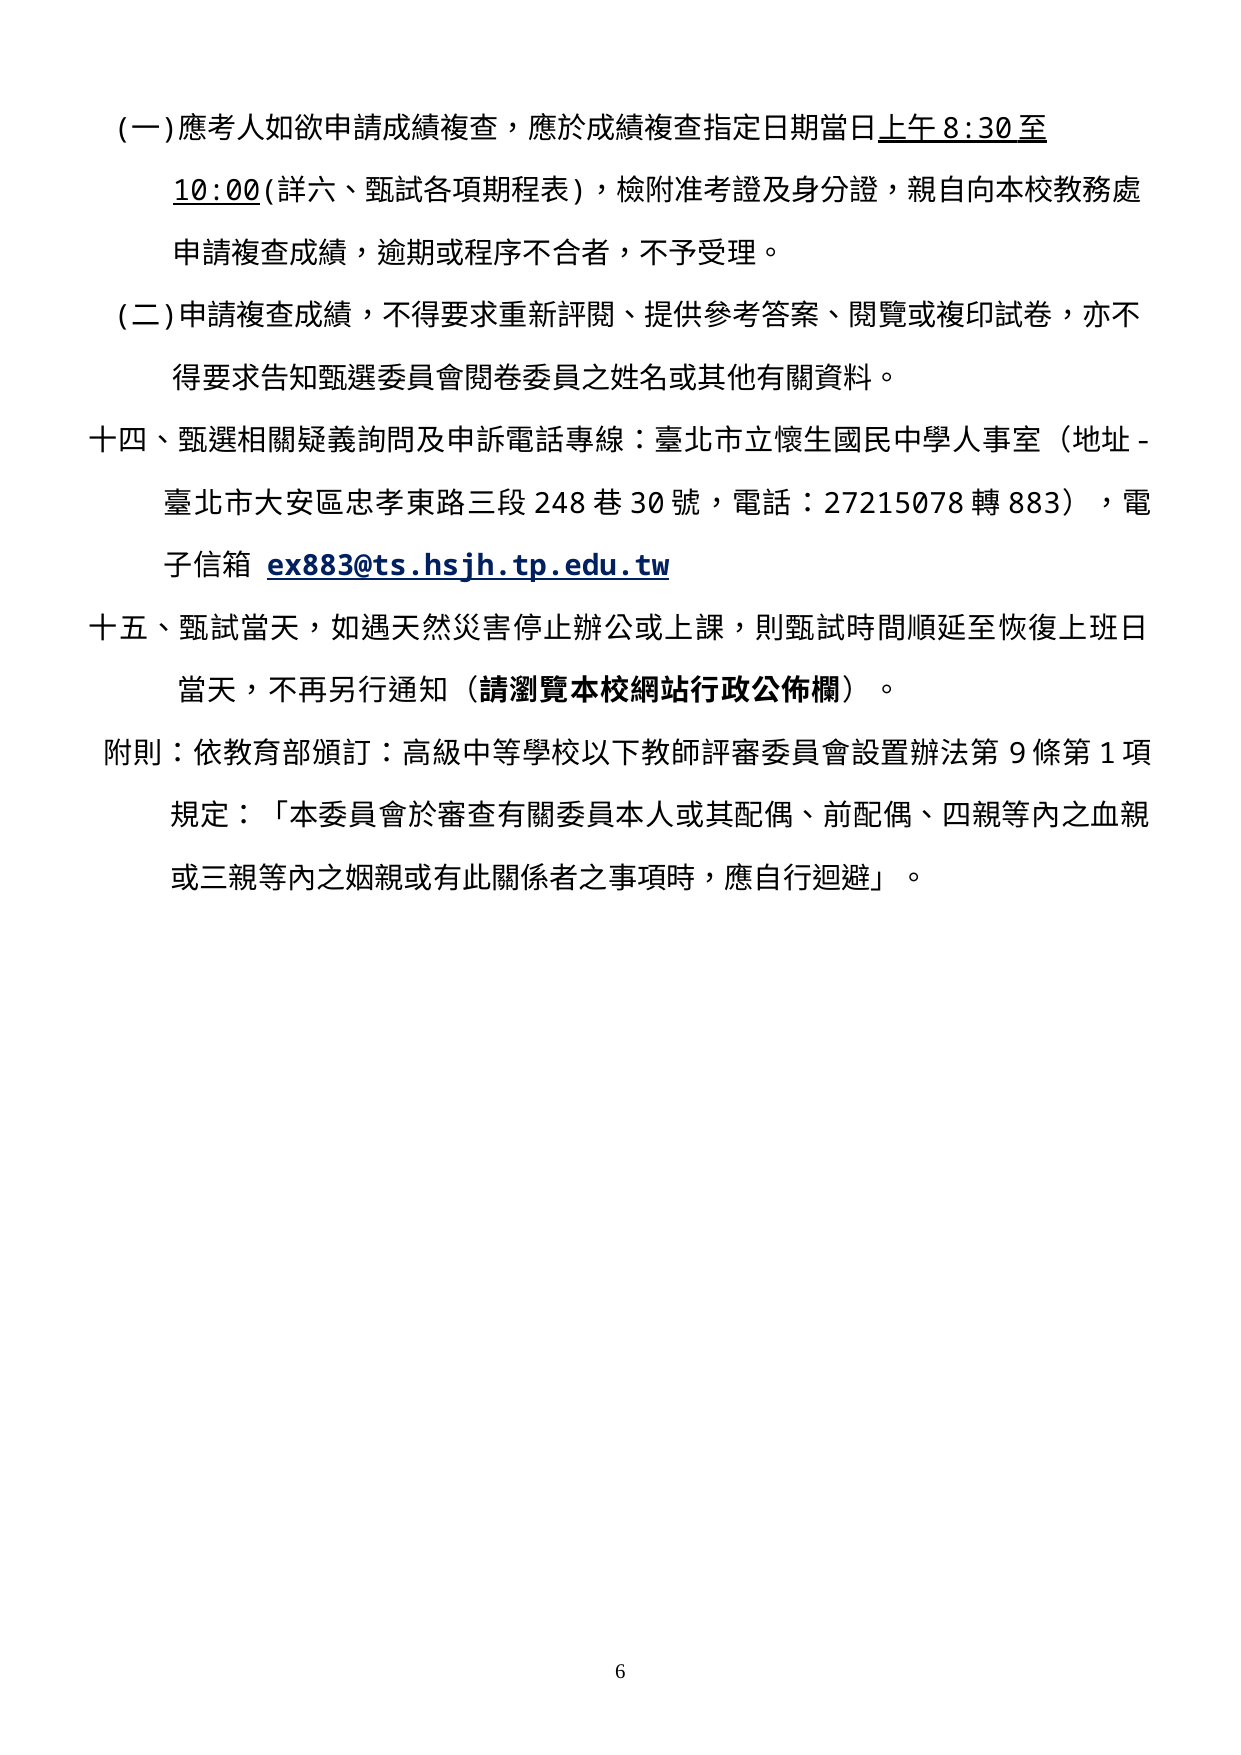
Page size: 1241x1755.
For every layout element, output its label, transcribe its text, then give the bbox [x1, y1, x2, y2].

text 十五、甄試當天，如遇天然災害停止辦公或上課，則甄試時間順延至恢復上班日當天，不再另行通知（請瀏覽本校網站行政公佈欄）。 [89, 584, 1152, 709]
text (二)申請複查成績，不得要求重新評閱、提供參考答案、閱覽或複印試卷，亦不得要求告知甄選委員會閱卷委員之姓名或其他有關資料。 [114, 271, 1152, 396]
text 十四、甄選相關疑義詢問及申訴電話專線：臺北市立懷生國民中學人事室（地址-臺北市大安區忠孝東路三段248巷30號，電話：27215078轉883），電子信箱 ex883@ts.hsjh.tp.edu.tw [89, 396, 1152, 584]
text (一)應考人如欲申請成績複查，應於成績複查指定日期當日上午8:30至10:00(詳六、甄試各項期程表)，檢附准考證及身分證，親自向本校教務處申請複查成績，逾期或程序不合者，不予受理。 [114, 84, 1152, 271]
text 附則：依教育部頒訂：高級中等學校以下教師評審委員會設置辦法第9條第1項規定：「本委員會於審查有關委員本人或其配偶、前配偶、四親等內之血親或三親等內之姻親或有此關係者之事項時，應自行迴避」。 [103, 709, 1152, 896]
